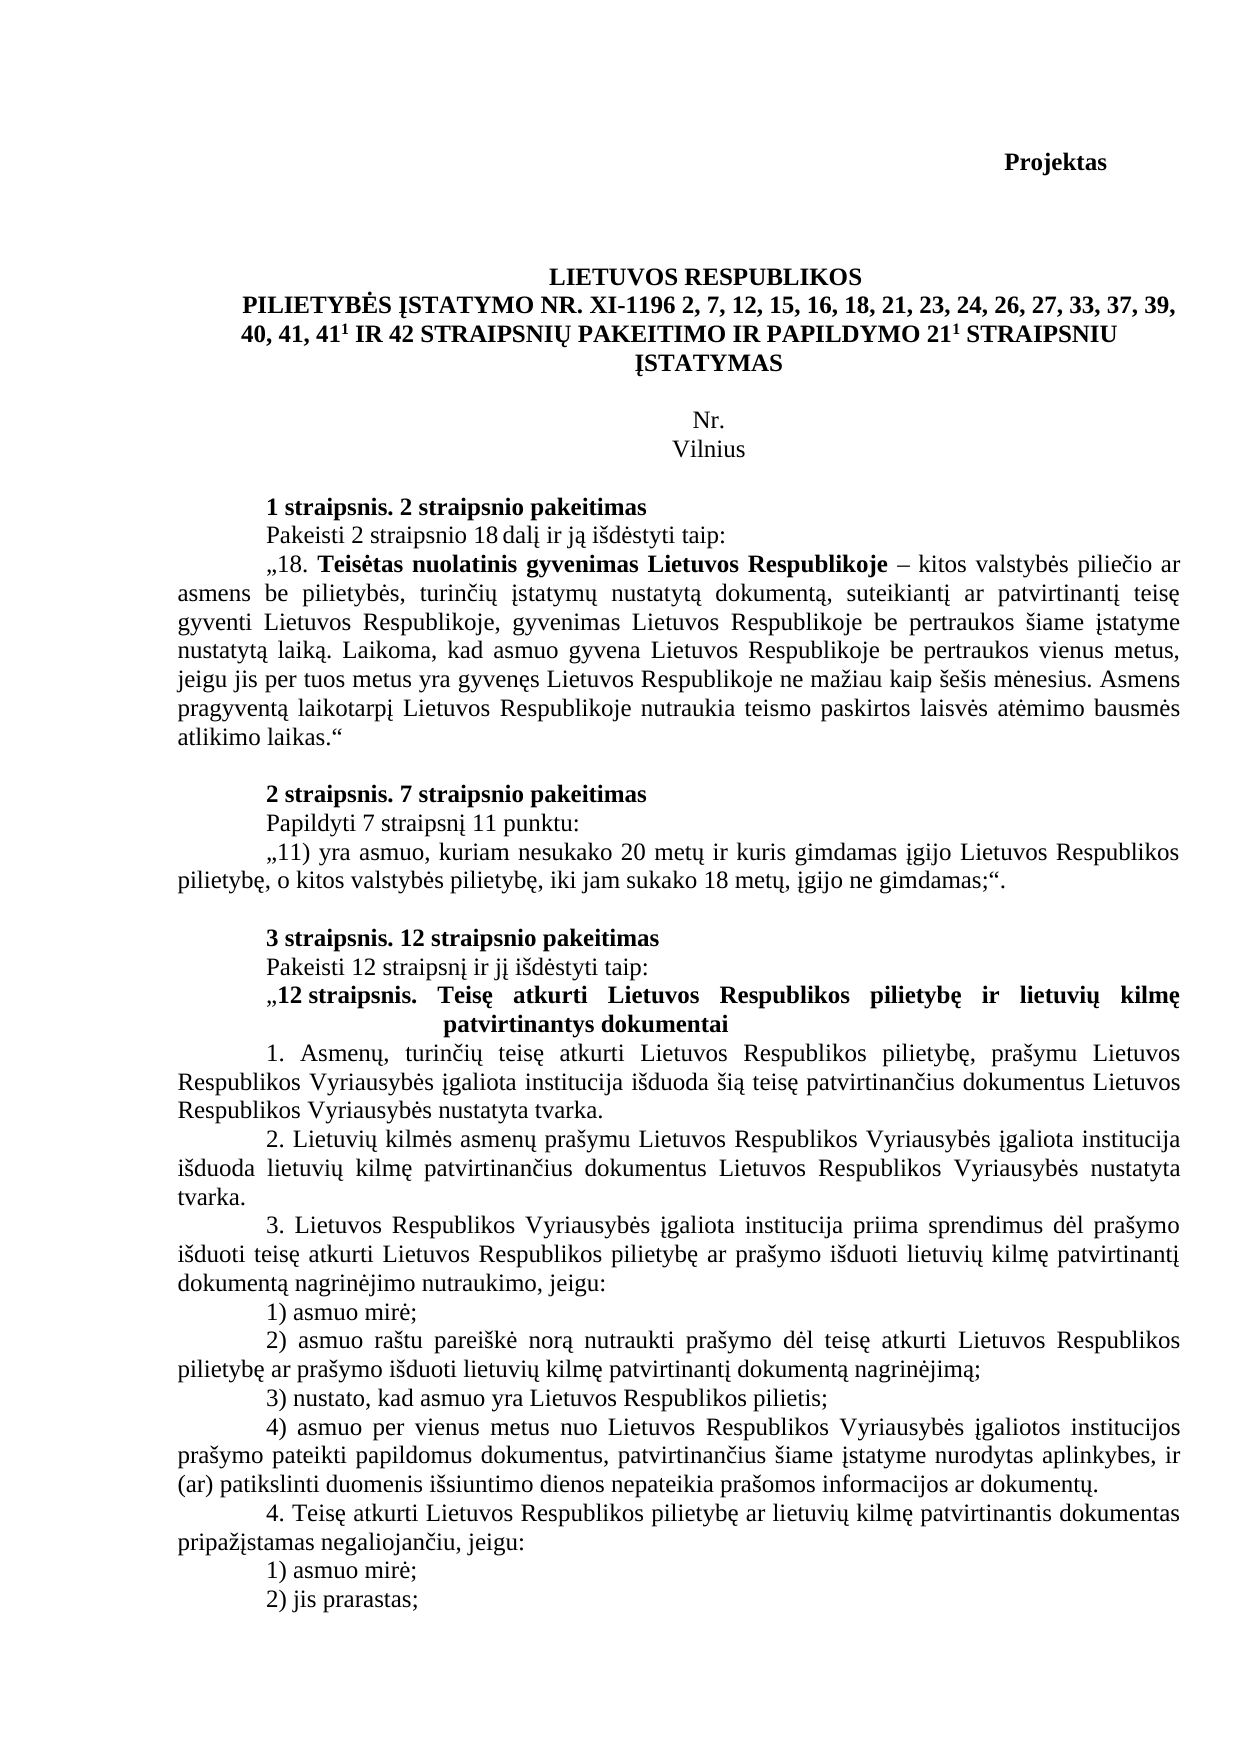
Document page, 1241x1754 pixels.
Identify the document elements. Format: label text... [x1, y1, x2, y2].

text 2) jis prarastas; [177, 1584, 1181, 1613]
text 3 straipsnis. 12 straipsnio pakeitimas [177, 923, 1181, 952]
text Pakeisti 12 straipsnį ir jį išdėstyti taip: [252, 952, 1181, 981]
text Pakeisti 2 straipsnio 18 dalį ir ją išdėstyti taip: [177, 521, 1181, 549]
text „18. Teisėtas nuolatinis gyvenimas Lietuvos Respublikoje – kitos valstybės piliečio ar asmens be pilietybės, turinčių įstatymų nustatytą dokumentą, suteikiantį ar patvirtinantį teisę gyventi Lietuvos Respublikoje, gyvenimas Lietuvos Respublikoje be pertraukos šiame įstatyme nustatytą laiką. Laikoma, kad asmuo gyvena Lietuvos Respublikoje be pertraukos vienus metus, jeigu jis per tuos metus yra gyvenęs Lietuvos Respublikoje ne mažiau kaip šešis mėnesius. Asmens pragyventą laikotarpį Lietuvos Respublikoje nutraukia teismo paskirtos laisvės atėmimo bausmės atlikimo laikas.“ [177, 549, 1181, 751]
text ĮSTATYMAS [177, 348, 1181, 377]
text Projektas [945, 147, 1240, 176]
text Vilnius [177, 434, 1181, 463]
text Nr. [177, 406, 1181, 434]
text 4) asmuo per vienus metus nuo Lietuvos Respublikos Vyriausybės įgaliotos institucijos prašymo pateikti papildomus dokumentus, patvirtinančius šiame įstatyme nurodytas aplinkybes, ir (ar) patikslinti duomenis išsiuntimo dienos nepateikia prašomos informacijos ar dokumentų. [177, 1412, 1181, 1498]
text 2. Lietuvių kilmės asmenų prašymu Lietuvos Respublikos Vyriausybės įgaliota institucija išduoda lietuvių kilmę patvirtinančius dokumentus Lietuvos Respublikos Vyriausybės nustatyta tvarka. [177, 1124, 1181, 1211]
text PILIETYBĖS ĮSTATYMO NR. XI-1196 2, 7, 12, 15, 16, 18, 21, 23, 24, 26, 27, 33, 37, 39, 40, 41, 411 IR 42 STRAIPSNIŲ PAKEITIMO IR PAPILDYMO 211 STRAIPSNIU [177, 291, 1181, 348]
text 4. Teisę atkurti Lietuvos Respublikos pilietybę ar lietuvių kilmę patvirtinantis dokumentas pripažįstamas negaliojančiu, jeigu: [177, 1498, 1181, 1556]
text LIETUVOS RESPUBLIKOS [177, 262, 1181, 291]
text 1) asmuo mirė; [177, 1556, 1181, 1584]
text „12 straipsnis. Teisę atkurti Lietuvos Respublikos pilietybę ir lietuvių kilmę patvirtinantys dokumentai [266, 981, 1181, 1038]
text Papildyti 7 straipsnį 11 punktu: [177, 808, 1181, 837]
text 1) asmuo mirė; [177, 1297, 1181, 1326]
text 3) nustato, kad asmuo yra Lietuvos Respublikos pilietis; [177, 1383, 1181, 1412]
text „11) yra asmuo, kuriam nesukako 20 metų ir kuris gimdamas įgijo Lietuvos Respublikos pilietybę, o kitos valstybės pilietybę, iki jam sukako 18 metų, įgijo ne gimdamas;“. [177, 837, 1181, 894]
text 3. Lietuvos Respublikos Vyriausybės įgaliota institucija priima sprendimus dėl prašymo išduoti teisę atkurti Lietuvos Respublikos pilietybę ar prašymo išduoti lietuvių kilmę patvirtinantį dokumentą nagrinėjimo nutraukimo, jeigu: [177, 1211, 1181, 1297]
text 2 straipsnis. 7 straipsnio pakeitimas [177, 779, 1181, 808]
text 2) asmuo raštu pareiškė norą nutraukti prašymo dėl teisę atkurti Lietuvos Respublikos pilietybę ar prašymo išduoti lietuvių kilmę patvirtinantį dokumentą nagrinėjimą; [177, 1326, 1181, 1383]
text 1 straipsnis. 2 straipsnio pakeitimas [177, 492, 1181, 521]
text 1. Asmenų, turinčių teisę atkurti Lietuvos Respublikos pilietybę, prašymu Lietuvos Respublikos Vyriausybės įgaliota institucija išduoda šią teisę patvirtinančius dokumentus Lietuvos Respublikos Vyriausybės nustatyta tvarka. [177, 1038, 1181, 1124]
